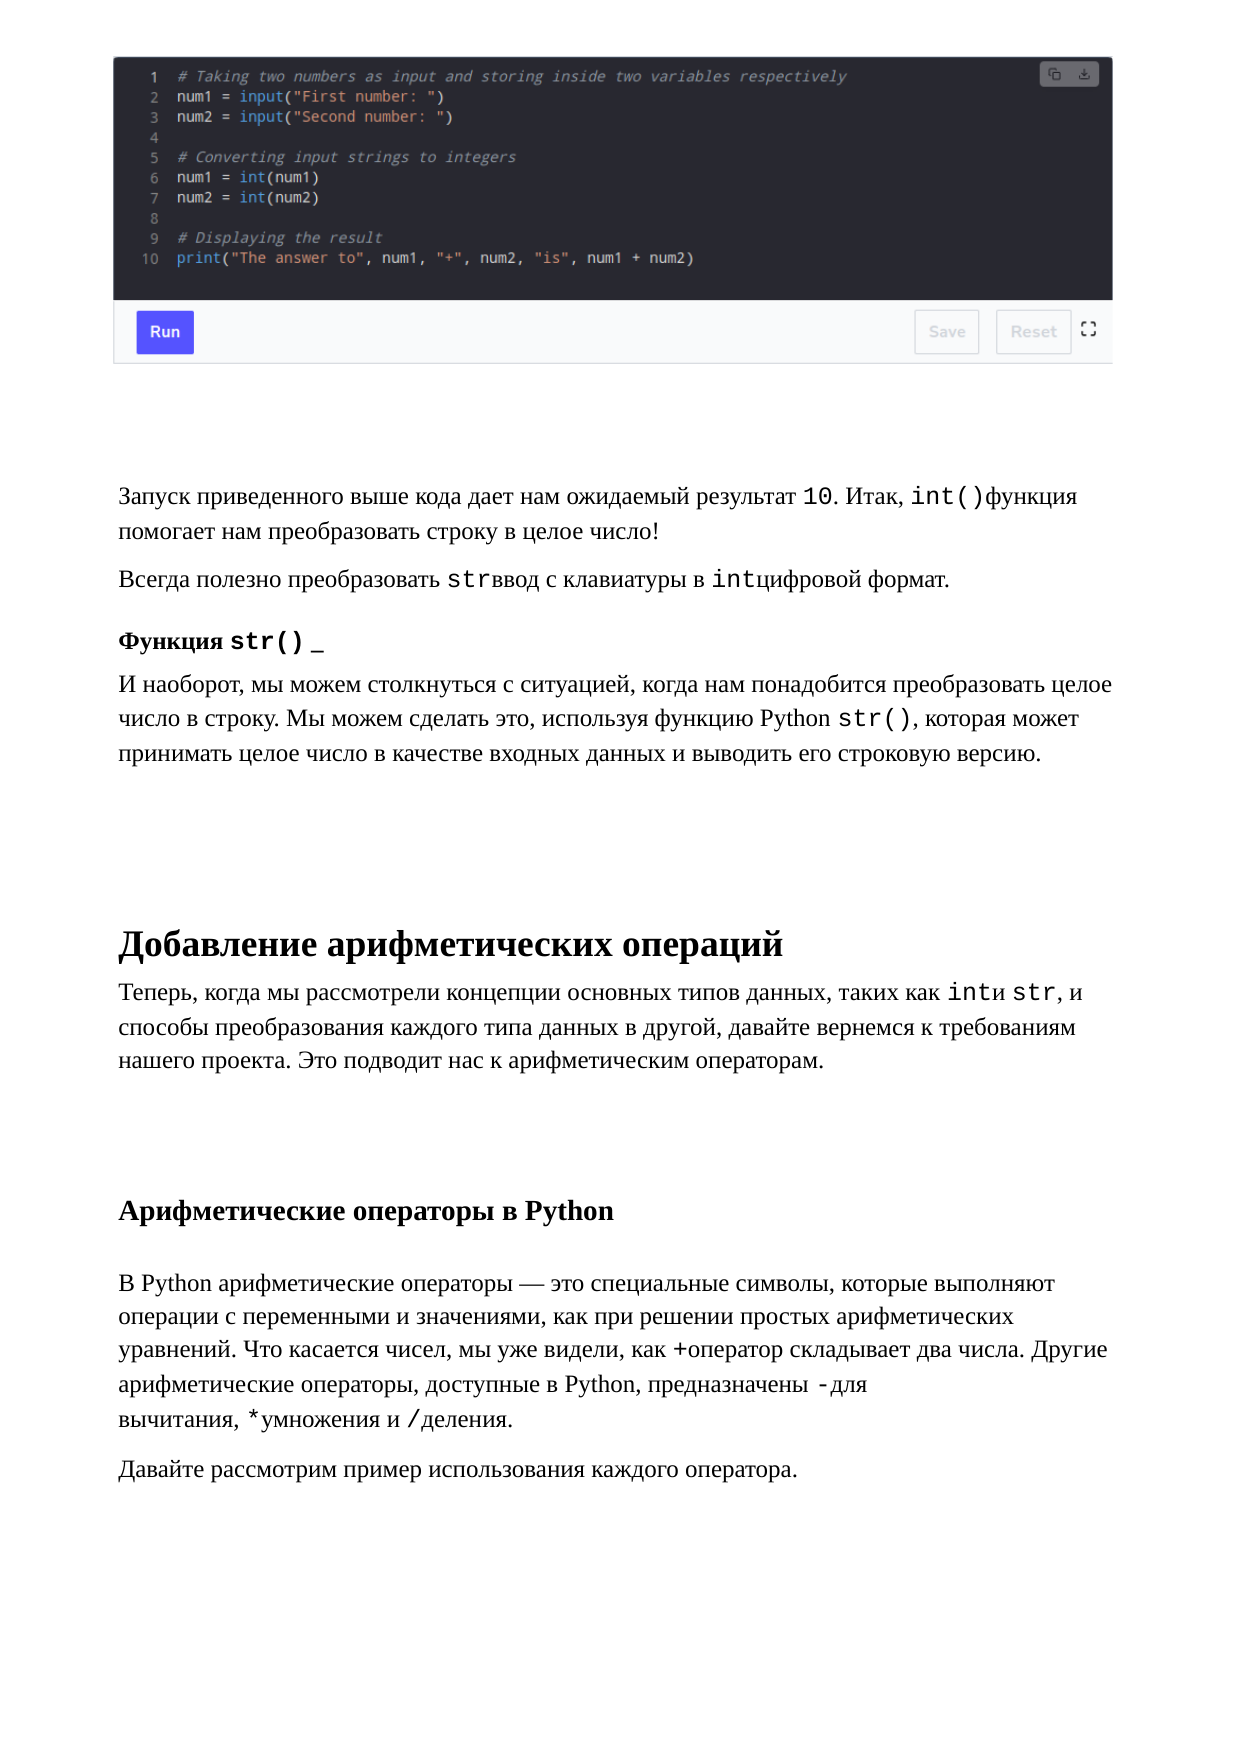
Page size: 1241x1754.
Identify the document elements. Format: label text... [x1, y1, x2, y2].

text Запуск приведенного выше кода дает нам ожидаемый результат 10. Итак, int()функция помогает нам преобразовать строку в целое число! [118, 481, 1122, 545]
text Всегда полезно преобразовать strввод с клавиатуры в intцифровой формат. [118, 564, 1122, 594]
picture [108, 56, 1113, 366]
text И наоборот, мы можем столкнуться с ситуацией, когда нам понадобится преобразовать целое число в строку. Мы можем сделать это, используя функцию Python str(), которая может принимать целое число в качестве входных данных и выводить его строковую версию. [118, 669, 1122, 766]
subtitle Добавление арифметических операций [118, 921, 1122, 964]
subtitle Арифметические операторы в Python [118, 1193, 1122, 1227]
text Теперь, когда мы рассмотрели концепции основных типов данных, таких как intи str, и способы преобразования каждого типа данных в другой, давайте вернемся к требованиям нашего проекта. Это подводит нас к арифметическим операторам. [118, 977, 1122, 1074]
subtitle Функция str() _ [118, 626, 1122, 657]
text В Python арифметические операторы — это специальные символы, которые выполняют операции с переменными и значениями, как при решении простых арифметических уравнений. Что касается чисел, мы уже видели, как +оператор складывает два числа. Другие арифметические операторы, доступные в Python, предназначены -для вычитания, *умножения и /деления. [118, 1268, 1122, 1435]
text Давайте рассмотрим пример использования каждого оператора. [118, 1454, 1122, 1483]
